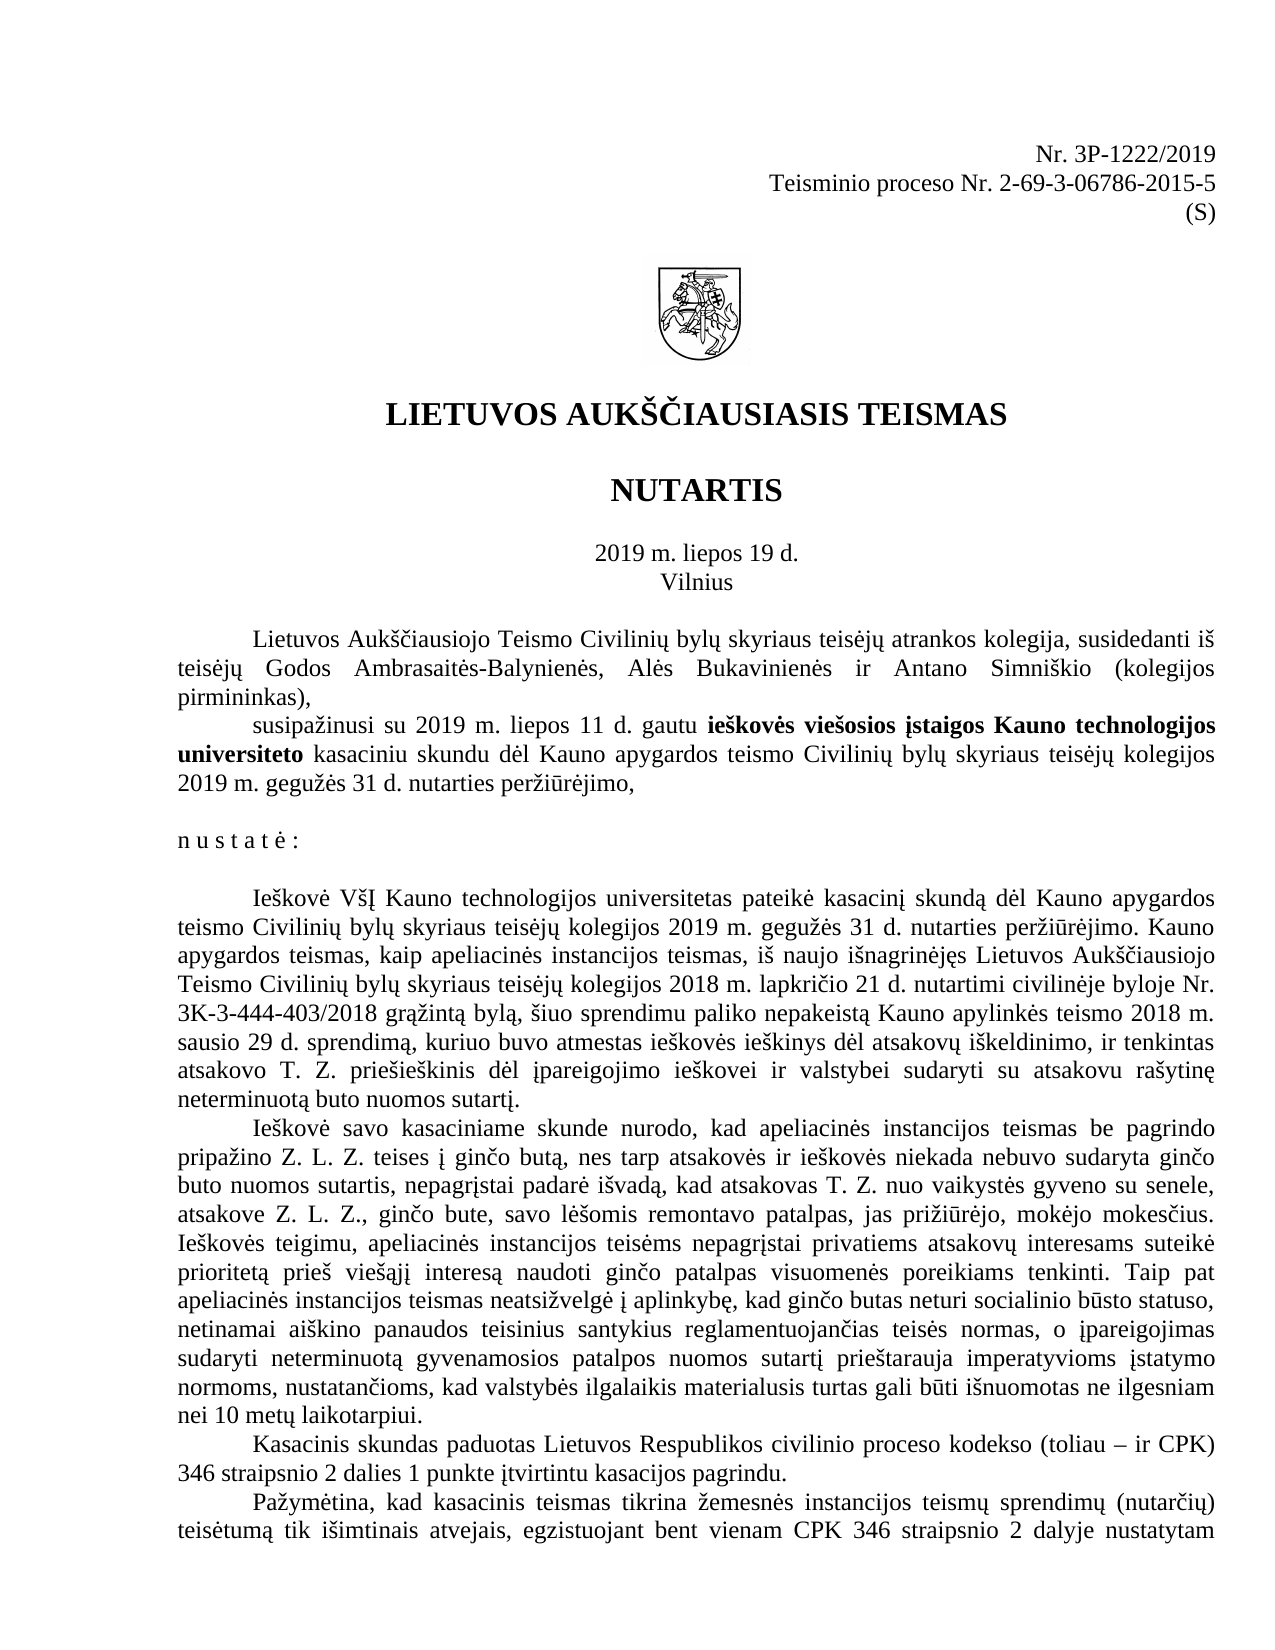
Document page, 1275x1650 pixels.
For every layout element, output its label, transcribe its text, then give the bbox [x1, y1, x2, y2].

text 2019 m. liepos 19 d. [177, 538, 1216, 567]
text Ieškovė VšĮ Kauno technologijos universitetas pateikė kasacinį skundą dėl Kauno apygardos teismo Civilinių bylų skyriaus teisėjų kolegijos 2019 m. gegužės 31 d. nutarties peržiūrėjimo. Kauno apygardos teismas, kaip apeliacinės instancijos teismas, iš naujo išnagrinėjęs Lietuvos Aukščiausiojo Teismo Civilinių bylų skyriaus teisėjų kolegijos 2018 m. lapkričio 21 d. nutartimi civilinėje byloje Nr. 3K-3-444-403/2018 grąžintą bylą, šiuo sprendimu paliko nepakeistą Kauno apylinkės teismo 2018 m. sausio 29 d. sprendimą, kuriuo buvo atmestas ieškovės ieškinys dėl atsakovų iškeldinimo, ir tenkintas atsakovo T. Z. priešieškinis dėl įpareigojimo ieškovei ir valstybei sudaryti su atsakovu rašytinę neterminuotą buto nuomos sutartį. [177, 883, 1216, 1113]
text Lietuvos Aukščiausiojo Teismo Civilinių bylų skyriaus teisėjų atrankos kolegija, susidedanti iš teisėjų Godos Ambrasaitės-Balynienės, Alės Bukavinienės ir Antano Simniškio (kolegijos pirmininkas), [177, 624, 1216, 710]
text n u s t a t ė : [177, 825, 1216, 854]
text NUTARTIS [177, 471, 1216, 509]
text (S) [177, 197, 1216, 226]
text Vilnius [177, 567, 1216, 595]
text Teisminio proceso Nr. 2-69-3-06786-2015-5 [177, 168, 1216, 197]
text Kasacinis skundas paduotas Lietuvos Respublikos civilinio proceso kodekso (toliau – ir CPK) 346 straipsnio 2 dalies 1 punkte įtvirtintu kasacijos pagrindu. [177, 1429, 1216, 1487]
text Ieškovė savo kasaciniame skunde nurodo, kad apeliacinės instancijos teismas be pagrindo pripažino Z. L. Z. teises į ginčo butą, nes tarp atsakovės ir ieškovės niekada nebuvo sudaryta ginčo buto nuomos sutartis, nepagrįstai padarė išvadą, kad atsakovas T. Z. nuo vaikystės gyveno su senele, atsakove Z. L. Z., ginčo bute, savo lėšomis remontavo patalpas, jas prižiūrėjo, mokėjo mokesčius. Ieškovės teigimu, apeliacinės instancijos teisėms nepagrįstai privatiems atsakovų interesams suteikė prioritetą prieš viešąjį interesą naudoti ginčo patalpas visuomenės poreikiams tenkinti. Taip pat apeliacinės instancijos teismas neatsižvelgė į aplinkybę, kad ginčo butas neturi socialinio būsto statuso, netinamai aiškino panaudos teisinius santykius reglamentuojančias teisės normas, o įpareigojimas sudaryti neterminuotą gyvenamosios patalpos nuomos sutartį prieštarauja imperatyvioms įstatymo normoms, nustatančioms, kad valstybės ilgalaikis materialusis turtas gali būti išnuomotas ne ilgesniam nei 10 metų laikotarpiui. [177, 1113, 1216, 1429]
text susipažinusi su 2019 m. liepos 11 d. gautu ieškovės viešosios įstaigos Kauno technologijos universiteto kasaciniu skundu dėl Kauno apygardos teismo Civilinių bylų skyriaus teisėjų kolegijos 2019 m. gegužės 31 d. nutarties peržiūrėjimo, [177, 710, 1216, 797]
text Nr. 3P-1222/2019 [177, 111, 1216, 168]
text LIETUVOS AUKŠČIAUSIASIS TEISMAS [177, 394, 1216, 432]
text Pažymėtina, kad kasacinis teismas tikrina žemesnės instancijos teismų sprendimų (nutarčių) teisėtumą tik išimtinais atvejais, egzistuojant bent vienam CPK 346 straipsnio 2 dalyje nustatytam [177, 1487, 1216, 1544]
